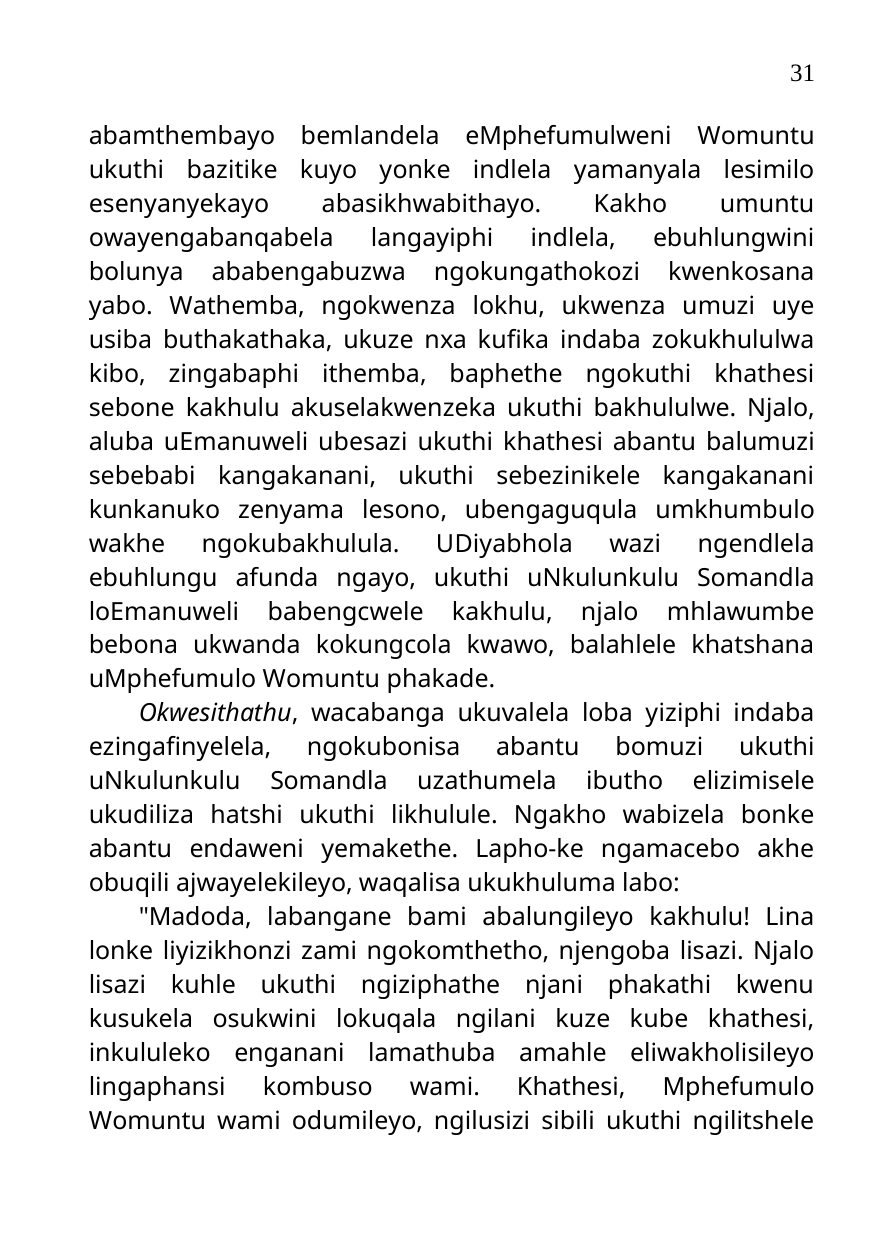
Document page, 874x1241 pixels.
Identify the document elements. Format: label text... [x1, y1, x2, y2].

text "Madoda, labangane bami abalungileyo kakhulu! Lina lonke liyizikhonzi zami ngokomthetho, njengoba lisazi. Njalo lisazi kuhle ukuthi ngiziphathe njani phakathi kwenu kusukela osukwini lokuqala ngilani kuze kube khathesi, inkululeko enganani lamathuba amahle eliwakholisileyo lingaphansi kombuso wami. Khathesi, Mphefumulo Womuntu wami odumileyo, ngilusizi sibili ukuthi ngilitshele [88, 899, 815, 1137]
text abamthembayo bemlandela eMphefumulweni Womuntu ukuthi bazitike kuyo yonke indlela yamanyala lesimilo esenyanyekayo abasikhwabithayo. Kakho umuntu owayengabanqabela langayiphi indlela, ebuhlungwini bolunya ababengabuzwa ngokungathokozi kwenkosana yabo. Wathemba, ngokwenza lokhu, ukwenza umuzi uye usiba buthakathaka, ukuze nxa kufika indaba zokukhululwa kibo, zingabaphi ithemba, baphethe ngokuthi khathesi sebone kakhulu akuselakwenzeka ukuthi bakhululwe. Njalo, aluba uEmanuweli ubesazi ukuthi khathesi abantu balumuzi sebebabi kangakanani, ukuthi sebezinikele kangakanani kunkanuko zenyama lesono, ubengaguqula umkhumbulo wakhe ngokubakhulula. UDiyabhola wazi ngendlela ebuhlungu afunda ngayo, ukuthi uNkulunkulu Somandla loEmanuweli babengcwele kakhulu, njalo mhlawumbe bebona ukwanda kokungcola kwawo, balahlele khatshana uMphefumulo Womuntu phakade. [88, 118, 815, 695]
text Okwesithathu, wacabanga ukuvalela loba yiziphi indaba ezingafinyelela, ngokubonisa abantu bomuzi ukuthi uNkulunkulu Somandla uzathumela ibutho elizimisele ukudiliza hatshi ukuthi likhulule. Ngakho wabizela bonke abantu endaweni yemakethe. Lapho-ke ngamacebo akhe obuqili ajwayelekileyo, waqalisa ukukhuluma labo: [88, 695, 815, 899]
